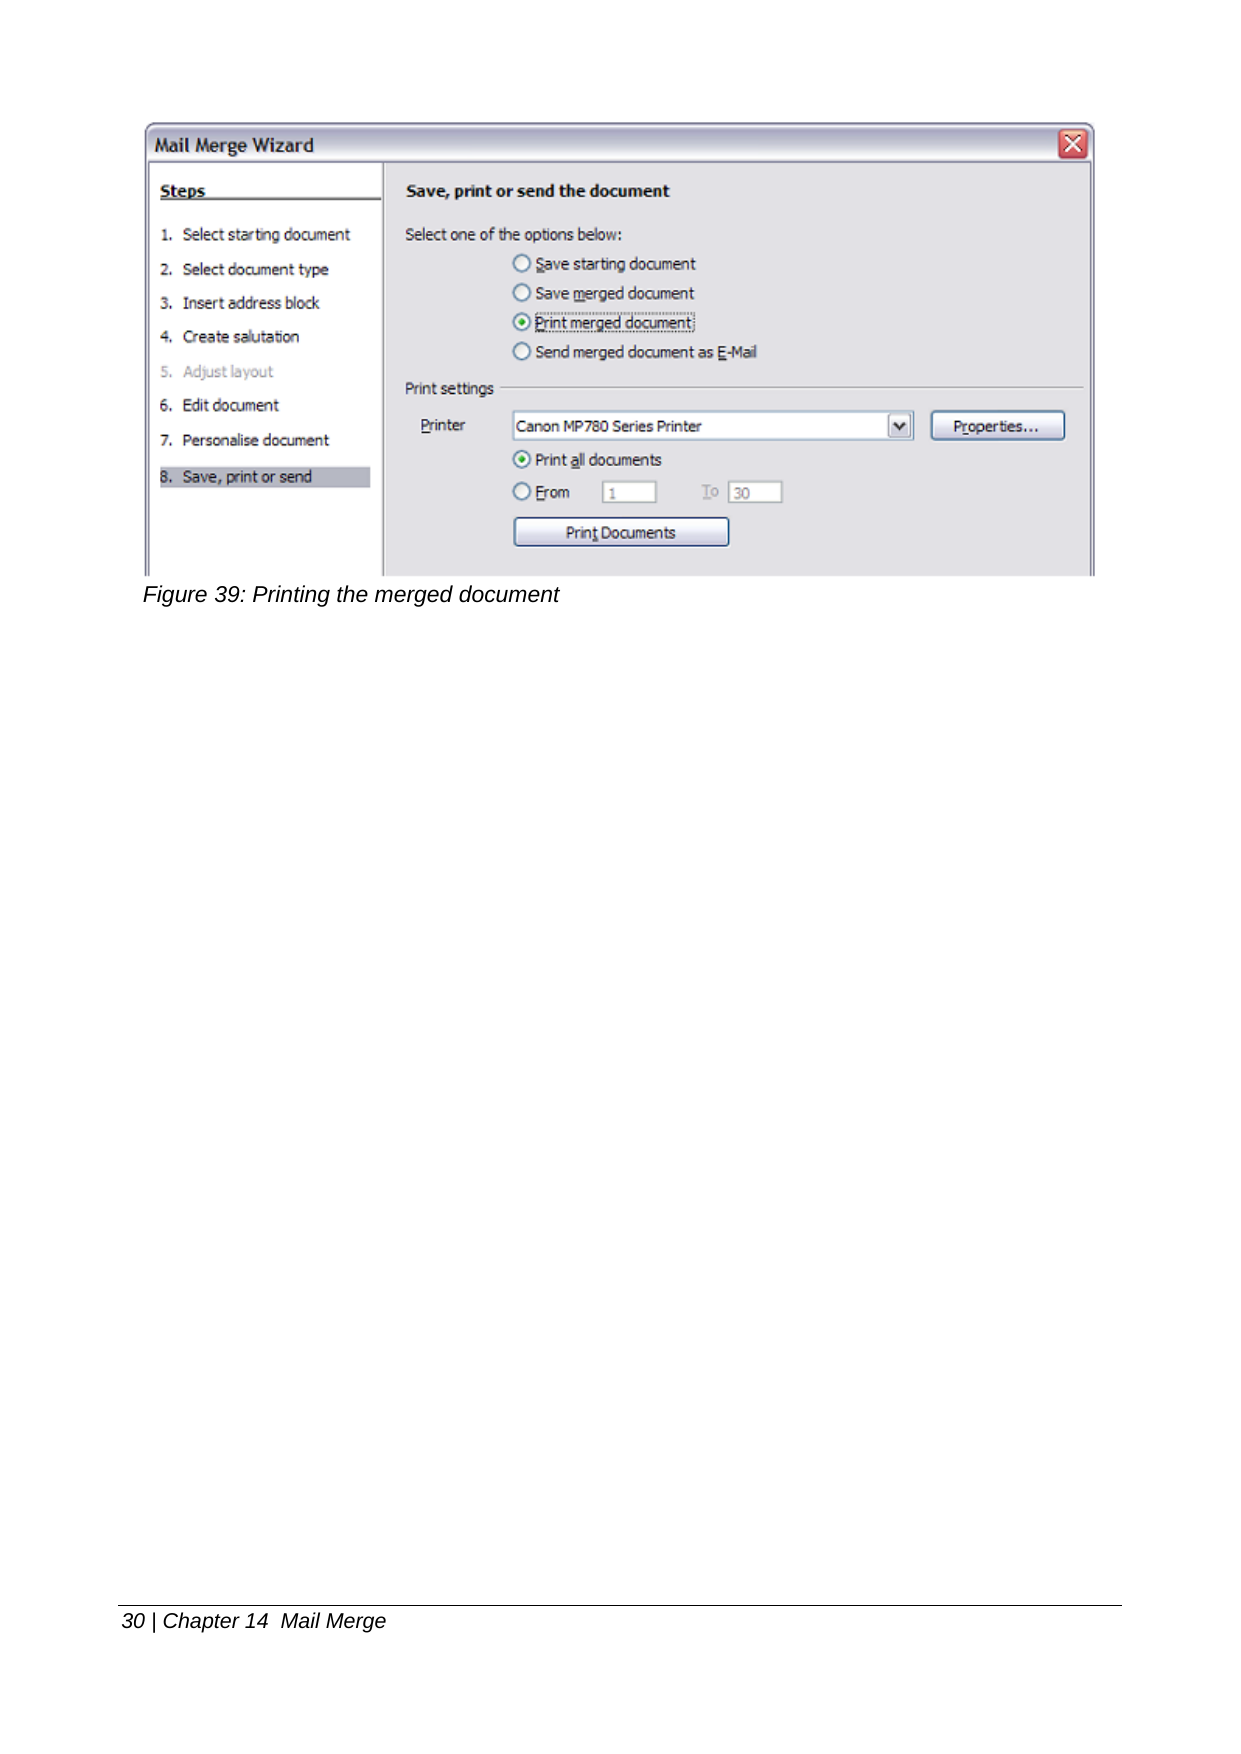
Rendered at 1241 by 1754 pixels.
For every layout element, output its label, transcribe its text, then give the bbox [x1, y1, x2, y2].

picture [142, 118, 1098, 581]
text Figure 39: Printing the merged document [143, 581, 1097, 607]
